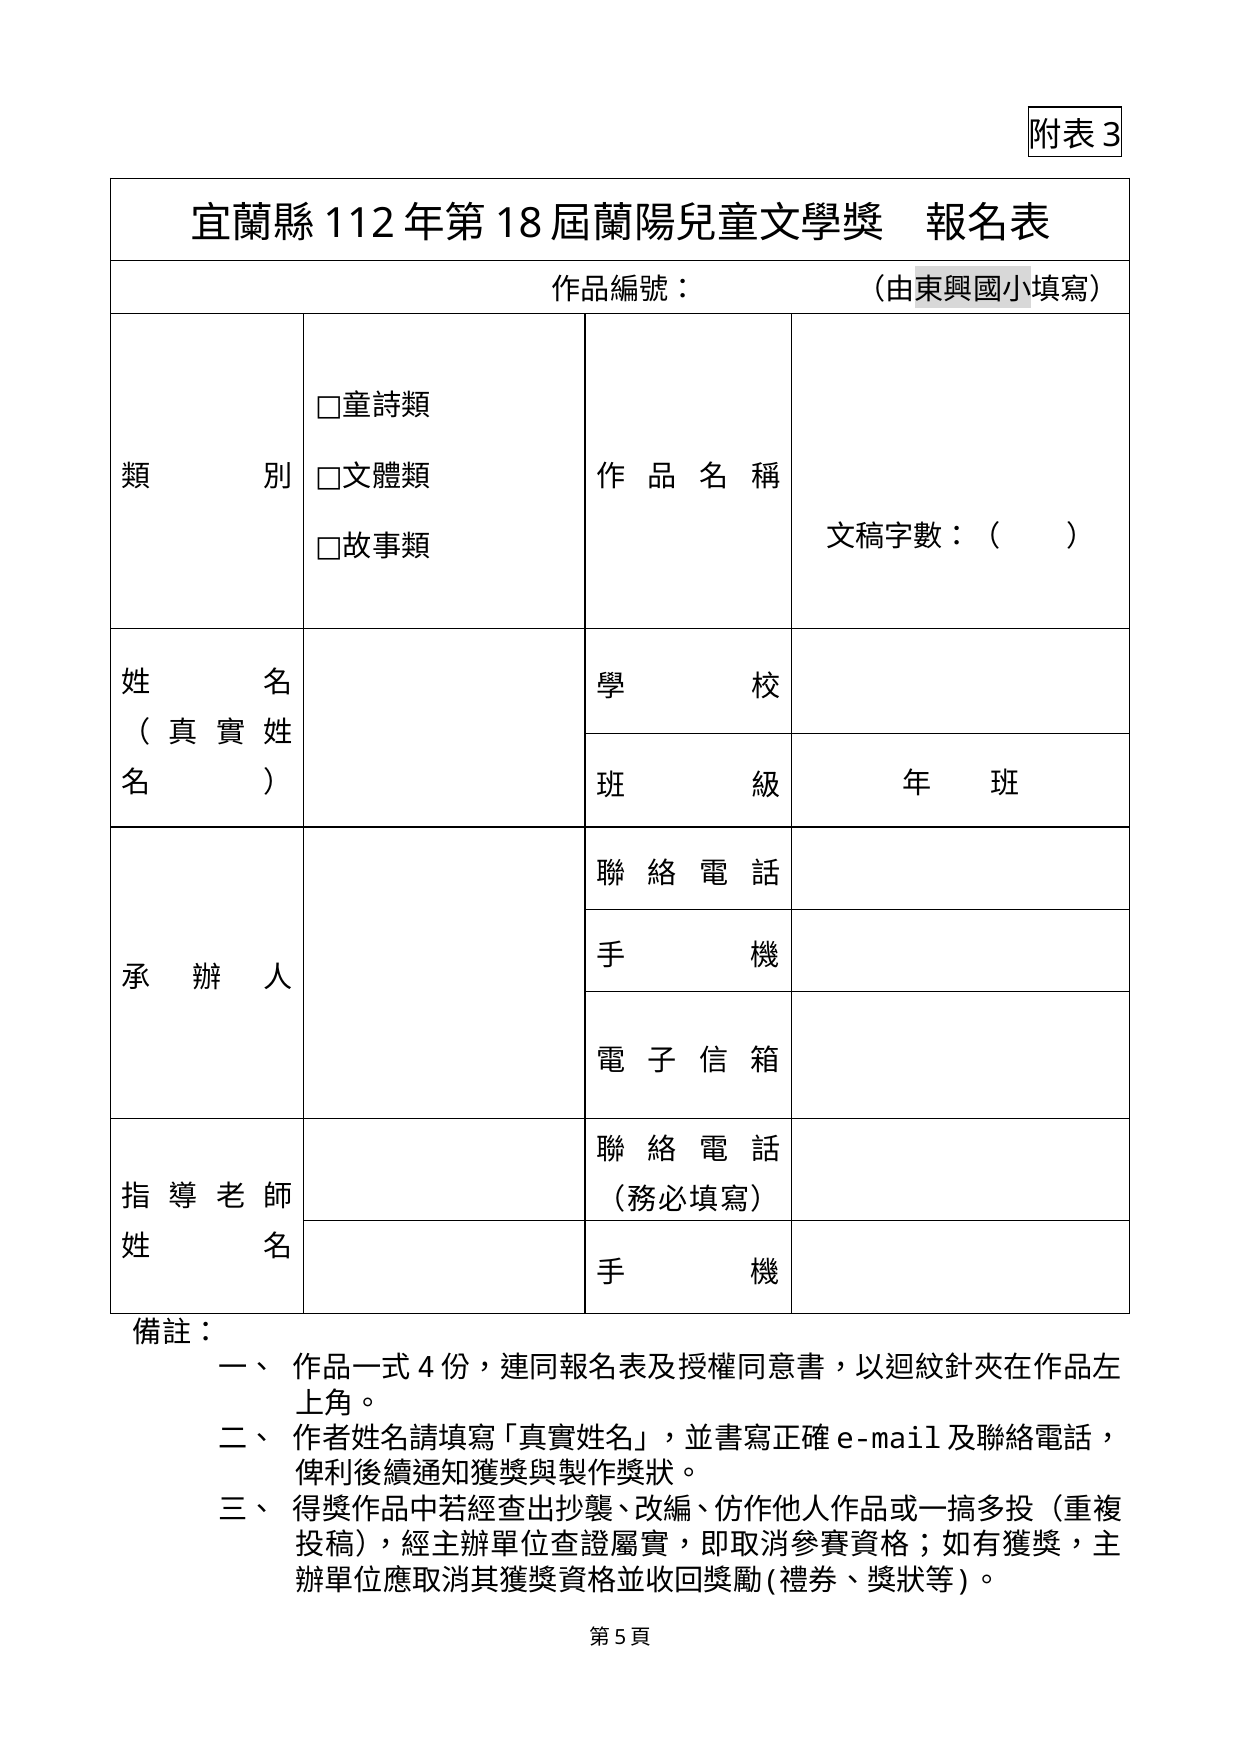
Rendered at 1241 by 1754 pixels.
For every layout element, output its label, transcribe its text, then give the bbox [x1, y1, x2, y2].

table_cell 類別 [111, 314, 303, 628]
table_cell [792, 1119, 1129, 1220]
text 附表3 [1029, 108, 1121, 156]
table_cell 聯絡電話 （務必填寫） [586, 1119, 791, 1220]
table_cell [792, 1221, 1129, 1313]
list 作者姓名請填寫「真實姓名」，並書寫正確e-mail及聯絡電話，俾利後續通知獲獎與製作獎狀。 [218, 1420, 1122, 1491]
table_cell □童詩類 □文體類 □故事類 [304, 314, 584, 628]
table_cell [304, 1221, 584, 1313]
table_cell [792, 992, 1129, 1118]
list 得獎作品中若經查出抄襲、改編、仿作他人作品或一搞多投（重複投稿），經主辦單位查證屬實，即取消參賽資格；如有獲獎，主辦單位應取消其獲獎資格並收回獎勵(禮券、獎狀等)。 [218, 1491, 1122, 1597]
table_cell 姓名 （真實姓名） [111, 629, 303, 826]
list 作品一式4份，連同報名表及授權同意書，以迴紋針夾在作品左上角。 [218, 1349, 1122, 1420]
table_cell 指導老師 姓名 [111, 1119, 303, 1313]
text 備註： [118, 1314, 1122, 1349]
table_cell [792, 828, 1129, 909]
table_cell 班級 [586, 734, 791, 826]
table_cell [304, 828, 584, 1118]
table_cell [304, 1119, 584, 1220]
table_cell 手 機 [586, 910, 791, 991]
table_cell 聯絡電話 [586, 828, 791, 909]
table_cell 作品名稱 [586, 314, 791, 628]
text [118, 106, 1028, 157]
table_cell 年 班 [792, 734, 1129, 826]
table_header 宜蘭縣112年第18屆蘭陽兒童文學獎 報名表 [111, 179, 1129, 260]
table_cell [792, 910, 1129, 991]
table_cell [792, 629, 1129, 733]
table_cell [304, 629, 584, 826]
table_cell 文稿字數：（ ） [792, 314, 1129, 628]
table_cell 手 機 [586, 1221, 791, 1313]
table_cell 承辦人 [111, 828, 303, 1118]
table_cell 作品編號： （由東興國小填寫） [111, 261, 1129, 313]
table_cell 電子信箱 [586, 992, 791, 1118]
table_cell 學校 [586, 629, 791, 733]
